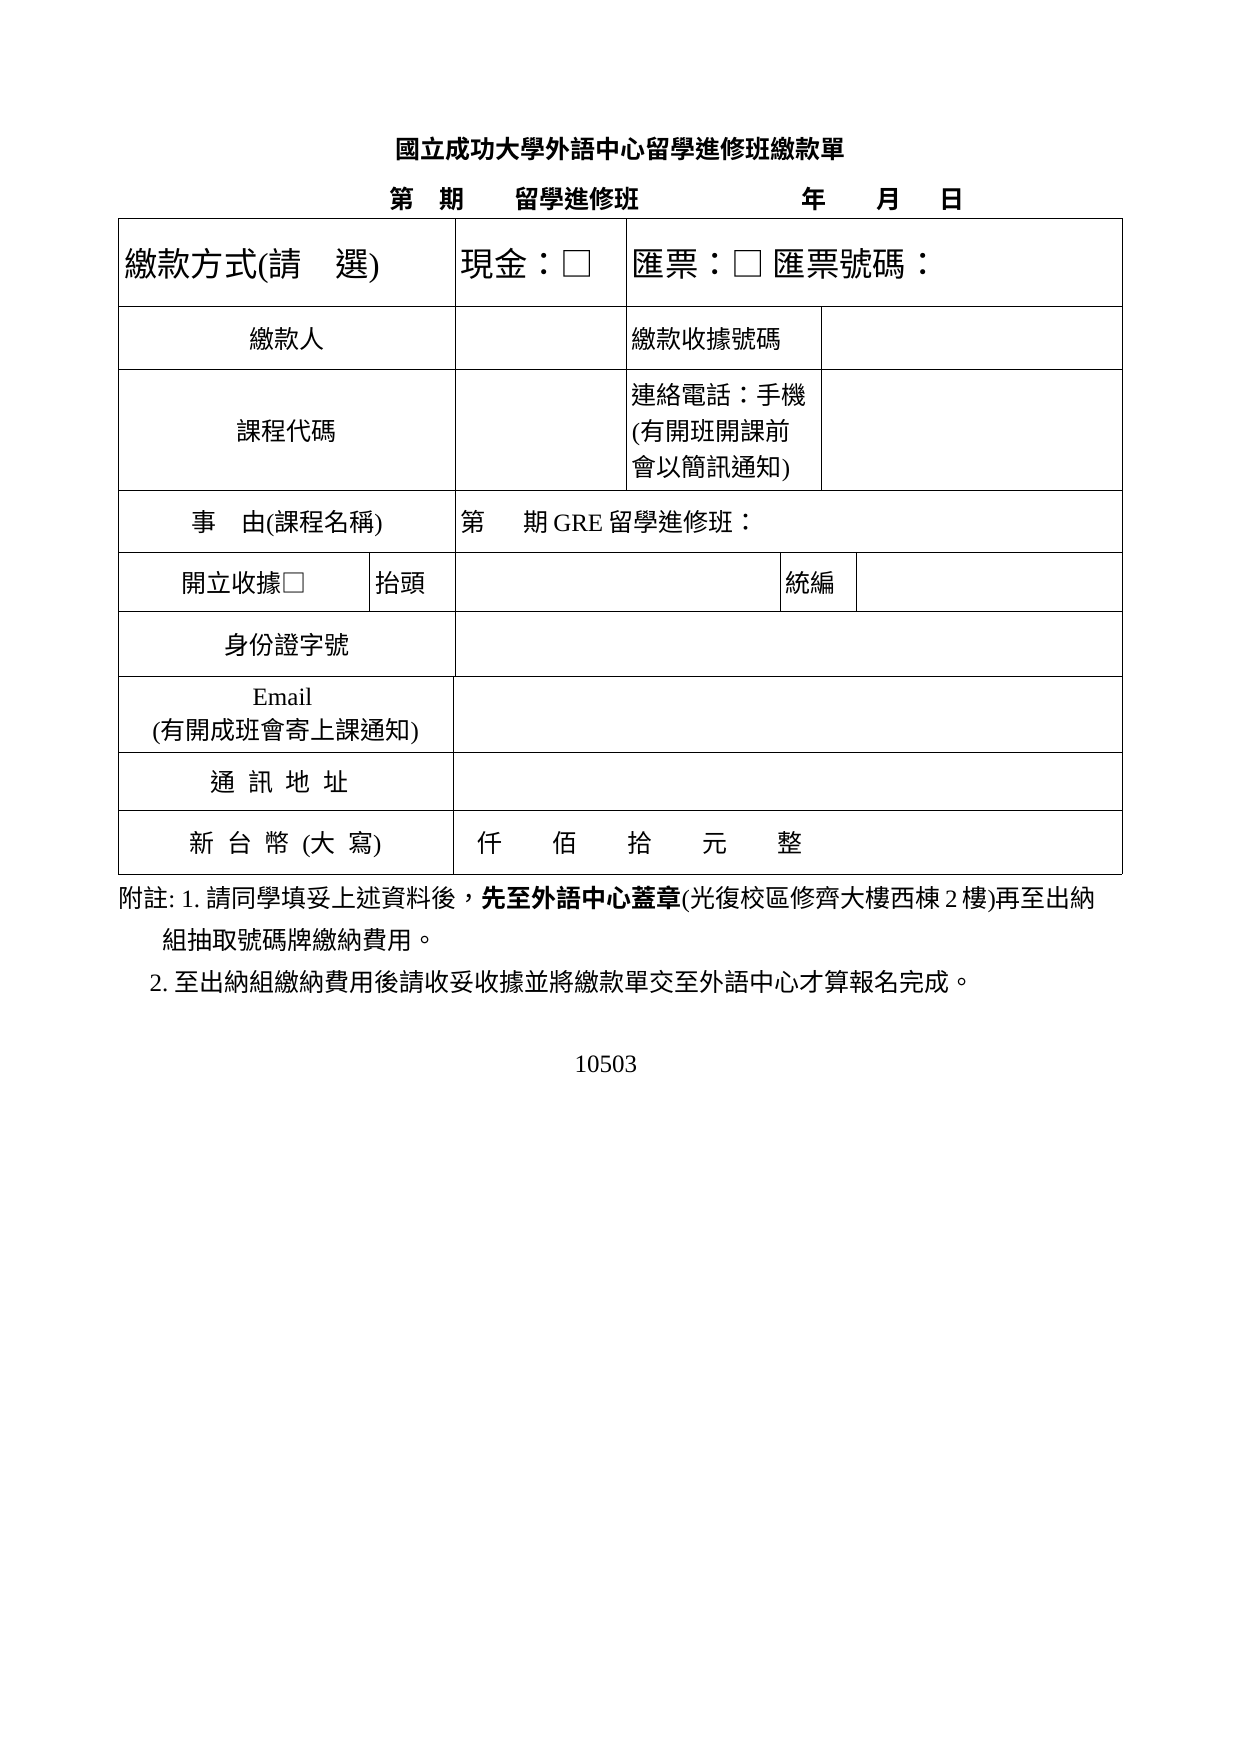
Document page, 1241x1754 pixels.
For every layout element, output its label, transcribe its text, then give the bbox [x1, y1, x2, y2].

table_cell 課程代碼 [119, 370, 455, 490]
table_cell [822, 307, 1122, 369]
table_cell 事 由(課程名稱) [119, 491, 455, 552]
table_cell 繳款收據號碼 [627, 307, 821, 369]
table_header [857, 553, 1122, 611]
table_header [456, 553, 780, 611]
table_cell [456, 370, 626, 490]
table_header 開立收據□ [119, 553, 369, 611]
text 附註: 1. 請同學填妥上述資料後，先至外語中心蓋章(光復校區修齊大樓西棟2樓)再至出納 [118, 875, 1122, 916]
text 國立成功大學外語中心留學進修班繳款單 [118, 118, 1122, 168]
table_header [454, 677, 1122, 752]
table_header 繳款方式(請 選) [119, 219, 455, 306]
table_cell [456, 307, 626, 369]
table_cell 通 訊 地 址 [119, 753, 453, 810]
table_header 身份證字號 [119, 612, 455, 676]
table_cell 新 台 幣 (大 寫) [119, 811, 453, 874]
table_cell 連絡電話：手機 (有開班開課前會以簡訊通知) [627, 370, 821, 490]
table_header Email (有開成班會寄上課通知) [119, 677, 453, 752]
table_cell 仟 佰 拾 元 整 [454, 811, 1122, 874]
table_header 現金：□ [456, 219, 626, 306]
table_cell 繳款人 [119, 307, 455, 369]
text 2. 至出納組繳納費用後請收妥收據並將繳款單交至外語中心才算報名完成。 [118, 958, 1122, 999]
text 第 期 留學進修班 年 月 日 [118, 168, 1122, 218]
table_header [456, 612, 1122, 676]
table_cell [822, 370, 1122, 490]
table_header 匯票：□ 匯票號碼： [627, 219, 1122, 306]
table_cell 第 期GRE留學進修班： [456, 491, 1122, 552]
table_header 統編 [781, 553, 856, 611]
text 10503 [118, 1033, 1122, 1083]
table_cell [454, 753, 1122, 810]
text 組抽取號碼牌繳納費用。 [118, 916, 1122, 958]
table_header 抬頭 [370, 553, 455, 611]
